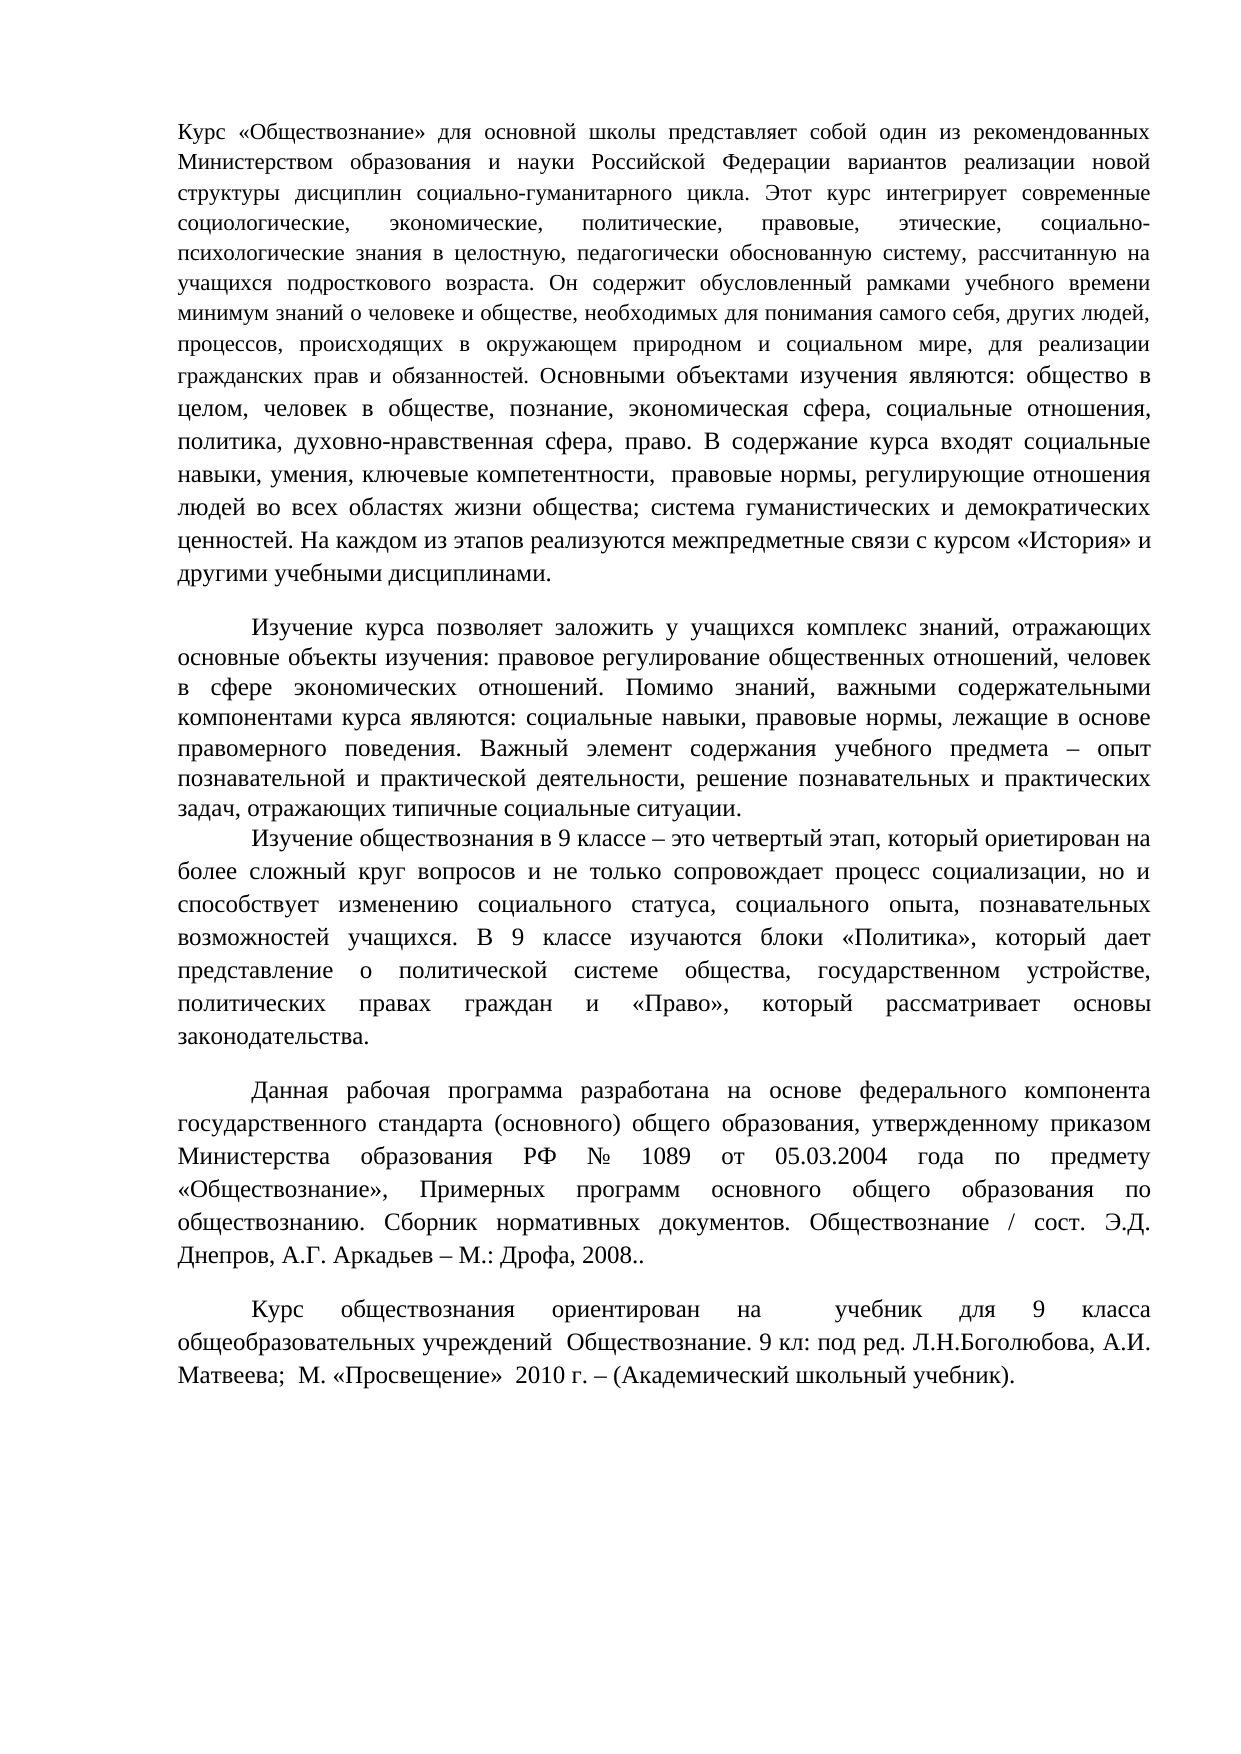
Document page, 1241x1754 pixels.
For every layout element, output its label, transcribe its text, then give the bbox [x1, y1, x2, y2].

text Изучение обществознания в 9 классе – это четвертый этап, который ориетирован на более сложный круг вопросов и не только сопровождает процесс социализации, но и способствует изменению социального статуса, социального опыта, познавательных возможностей учащихся. В 9 классе изучаются блоки «Политика», который дает представление о политической системе общества, государственном устройстве, политических правах граждан и «Право», который рассматривает основы законодательства. [177, 823, 1152, 1050]
text Курс обществознания ориентирован на учебник для 9 класса общеобразовательных учреждений Обществознание. 9 кл: под ред. Л.Н.Боголюбова, А.И. Матвеева; М. «Просвещение» 2010 г. – (Академический школьный учебник). [177, 1294, 1152, 1389]
text Данная рабочая программа разработана на основе федерального компонента государственного стандарта (основного) общего образования, утвержденному приказом Министерства образования РФ № 1089 от 05.03.2004 года по предмету «Обществознание», Примерных программ основного общего образования по обществознанию. Сборник нормативных документов. Обществознание / сост. Э.Д. Днепров, А.Г. Аркадьев – М.: Дрофа, 2008.. [177, 1075, 1152, 1269]
text Курс «Обществознание» для основной школы представляет собой один из рекомендованных Министерством образования и науки Российской Федерации вариантов реализации новой структуры дисциплин социально-гуманитарного цикла. Этот курс интегрирует современные социологические, экономические, политические, правовые, этические, социально-психологические знания в целостную, педагогически обоснованную систему, рассчитанную на учащихся подросткового возраста. Он содержит обусловленный рамками учебного времени минимум знаний о человеке и обществе, необходимых для понимания самого себя, других людей, процессов, происходящих в окружающем природном и социальном мире, для реализации гражданских прав и обязанностей. Основными объектами изучения являются: общество в целом, человек в обществе, познание, экономическая сфера, социальные отношения, политика, духовно-нравственная сфера, право. В содержание курса входят социальные навыки, умения, ключевые компетентности, правовые нормы, регулирующие отношения людей во всех областях жизни общества; система гуманистических и демократических ценностей. На каждом из этапов реализуются межпредметные свя­зи с курсом «История» и другими учебными дисциплина­ми. [177, 118, 1152, 587]
text Изучение курса позволяет заложить у учащихся комплекс знаний, отражающих основные объекты изучения: правовое регулирование общественных отношений, человек в сфере экономических отношений. Помимо знаний, важными содержательными компонентами курса являются: социальные навыки, правовые нормы, лежащие в основе правомерного поведения. Важный элемент содержания учебного предмета – опыт познавательной и практической деятельности, решение познавательных и практических задач, отражающих типичные социальные ситуации. [177, 612, 1152, 822]
